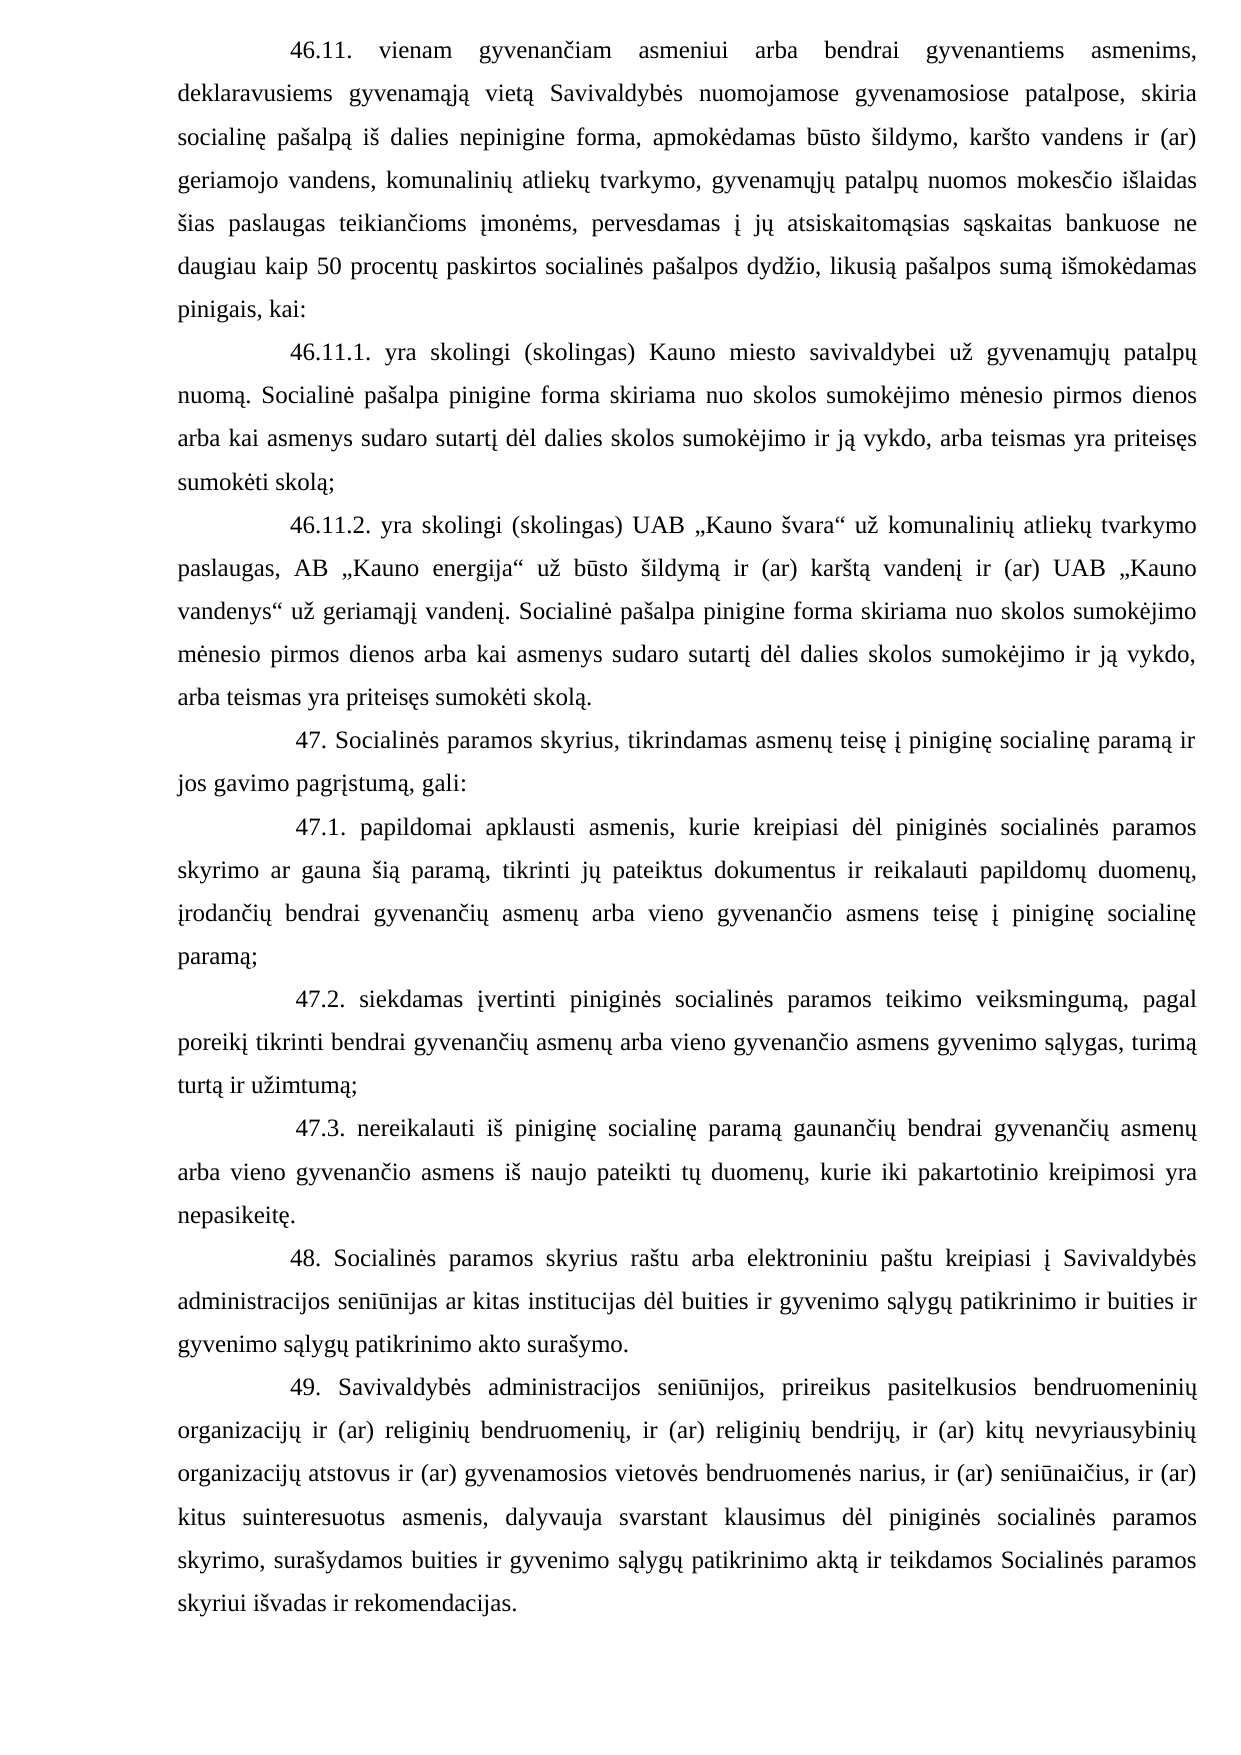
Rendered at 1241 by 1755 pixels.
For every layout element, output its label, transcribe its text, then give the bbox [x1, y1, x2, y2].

text 47.3. nereikalauti iš piniginę socialinę paramą gaunančių bendrai gyvenančių asmenų arba vieno gyvenančio asmens iš naujo pateikti tų duomenų, kurie iki pakartotinio kreipimosi yra nepasikeitę. [177, 1113, 1198, 1228]
text 47. Socialinės paramos skyrius, tikrindamas asmenų teisę į piniginę socialinę paramą ir jos gavimo pagrįstumą, gali: [177, 725, 1198, 797]
text 48. Socialinės paramos skyrius raštu arba elektroniniu paštu kreipiasi į Savivaldybės administracijos seniūnijas ar kitas institucijas dėl buities ir gyvenimo sąlygų patikrinimo ir buities ir gyvenimo sąlygų patikrinimo akto surašymo. [177, 1243, 1198, 1358]
text 46.11. vienam gyvenančiam asmeniui arba bendrai gyvenantiems asmenims, deklaravusiems gyvenamąją vietą Savivaldybės nuomojamose gyvenamosiose patalpose, skiria socialinę pašalpą iš dalies nepinigine forma, apmokėdamas būsto šildymo, karšto vandens ir (ar) geriamojo vandens, komunalinių atliekų tvarkymo, gyvenamųjų patalpų nuomos mokesčio išlaidas šias paslaugas teikiančioms įmonėms, pervesdamas į jų atsiskaitomąsias sąskaitas bankuose ne daugiau kaip 50 procentų paskirtos socialinės pašalpos dydžio, likusią pašalpos sumą išmokėdamas pinigais, kai: [177, 35, 1198, 323]
text 47.2. siekdamas įvertinti piniginės socialinės paramos teikimo veiksmingumą, pagal poreikį tikrinti bendrai gyvenančių asmenų arba vieno gyvenančio asmens gyvenimo sąlygas, turimą turtą ir užimtumą; [177, 984, 1198, 1099]
text 47.1. papildomai apklausti asmenis, kurie kreipiasi dėl piniginės socialinės paramos skyrimo ar gauna šią paramą, tikrinti jų pateiktus dokumentus ir reikalauti papildomų duomenų, įrodančių bendrai gyvenančių asmenų arba vieno gyvenančio asmens teisę į piniginę socialinę paramą; [177, 812, 1198, 970]
text 46.11.1. yra skolingi (skolingas) Kauno miesto savivaldybei už gyvenamųjų patalpų nuomą. Socialinė pašalpa pinigine forma skiriama nuo skolos sumokėjimo mėnesio pirmos dienos arba kai asmenys sudaro sutartį dėl dalies skolos sumokėjimo ir ją vykdo, arba teismas yra priteisęs sumokėti skolą; [177, 337, 1198, 495]
text 46.11.2. yra skolingi (skolingas) UAB „Kauno švara“ už komunalinių atliekų tvarkymo paslaugas, AB „Kauno energija“ už būsto šildymą ir (ar) karštą vandenį ir (ar) UAB „Kauno vandenys“ už geriamąjį vandenį. Socialinė pašalpa pinigine forma skiriama nuo skolos sumokėjimo mėnesio pirmos dienos arba kai asmenys sudaro sutartį dėl dalies skolos sumokėjimo ir ją vykdo, arba teismas yra priteisęs sumokėti skolą. [177, 510, 1198, 711]
text 49. Savivaldybės administracijos seniūnijos, prireikus pasitelkusios bendruomeninių organizacijų ir (ar) religinių bendruomenių, ir (ar) religinių bendrijų, ir (ar) kitų nevyriausybinių organizacijų atstovus ir (ar) gyvenamosios vietovės bendruomenės narius, ir (ar) seniūnaičius, ir (ar) kitus suinteresuotus asmenis, dalyvauja svarstant klausimus dėl piniginės socialinės paramos skyrimo, surašydamos buities ir gyvenimo sąlygų patikrinimo aktą ir teikdamos Socialinės paramos skyriui išvadas ir rekomendacijas. [177, 1372, 1198, 1617]
